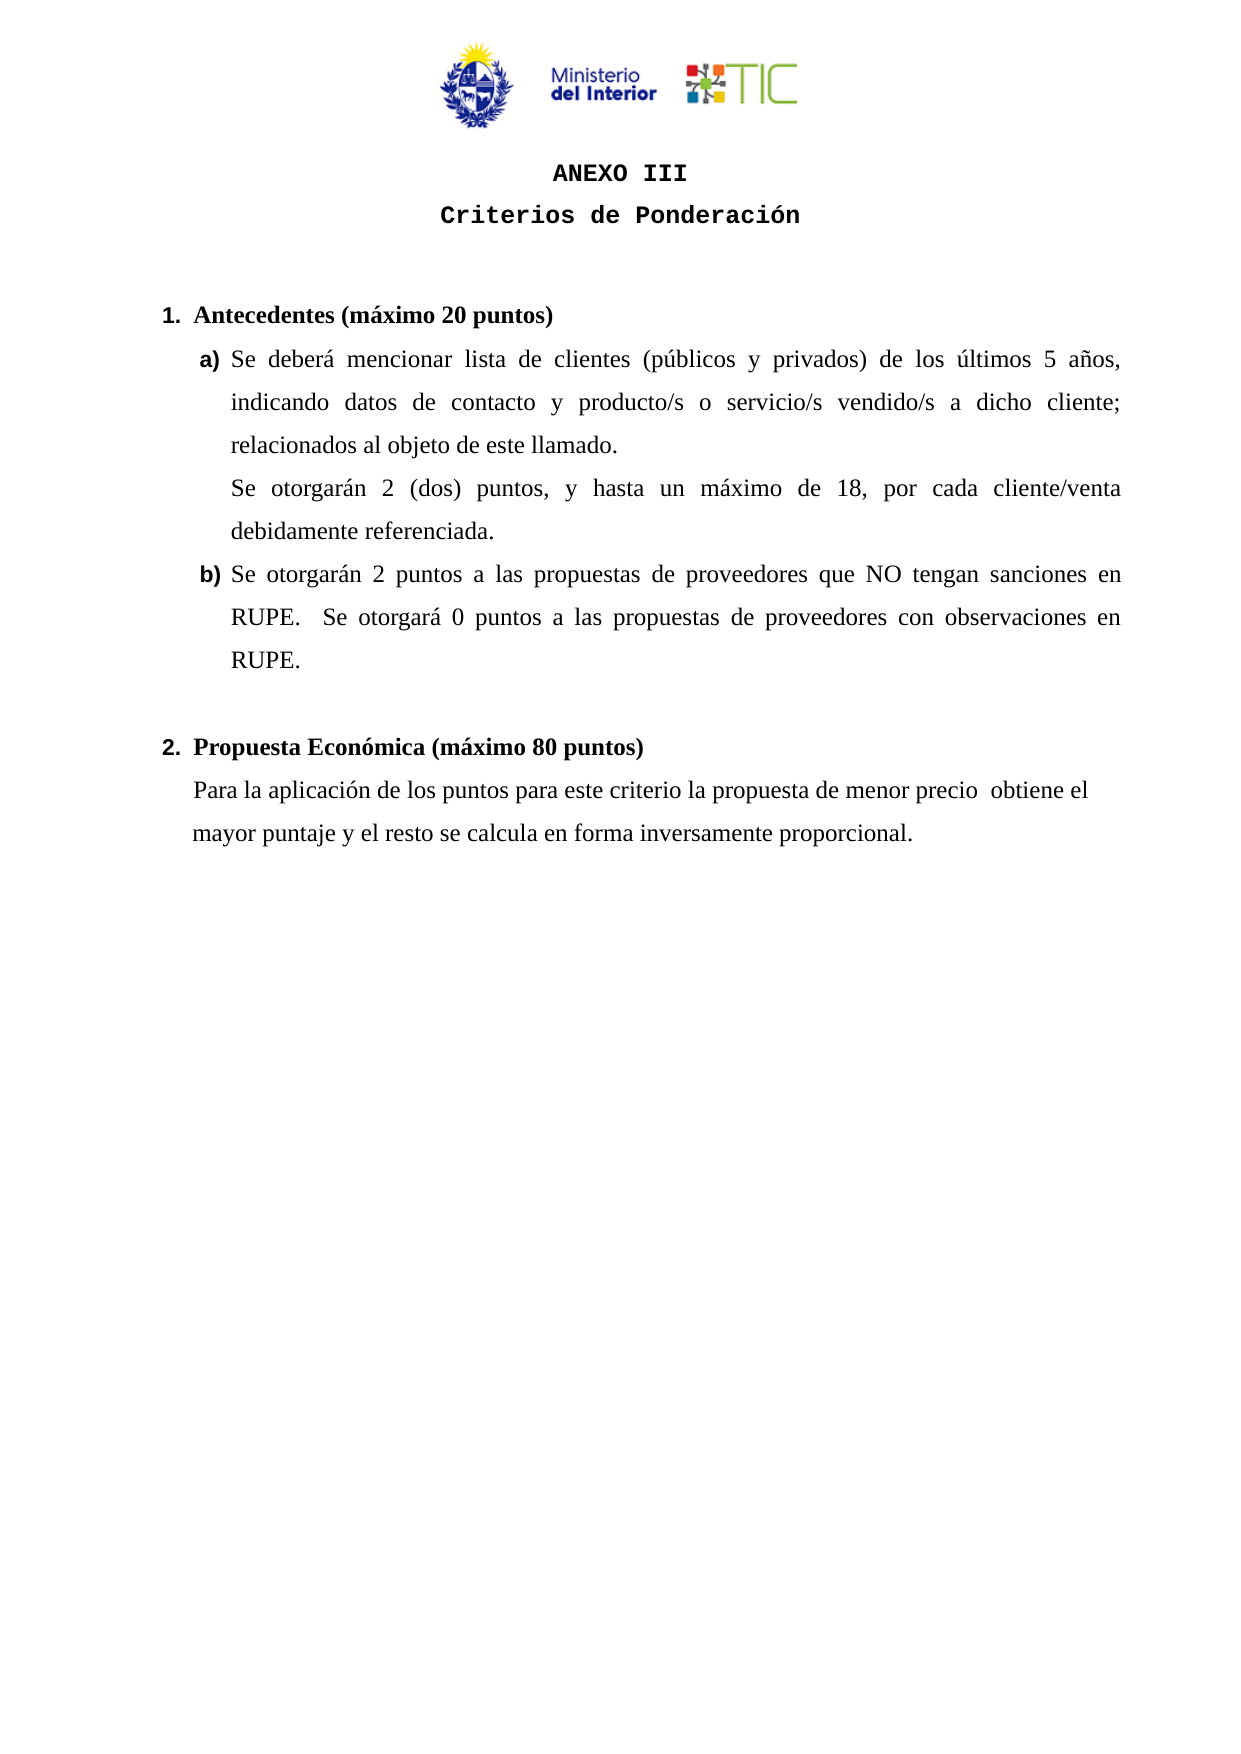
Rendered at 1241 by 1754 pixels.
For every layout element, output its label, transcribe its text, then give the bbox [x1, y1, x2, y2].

list Para la aplicación de los puntos para este criterio la propuesta de menor precio obtiene el [156, 775, 1122, 804]
text ANEXO III [118, 161, 1122, 189]
text mayor puntaje y el resto se calcula en forma inversamente proporcional. [118, 818, 1122, 847]
list Se otorgarán 2 (dos) puntos, y hasta un máximo de 18, por cada cliente/venta debidamente referenciada. [193, 473, 1122, 545]
list Se deberá mencionar lista de clientes (públicos y privados) de los últimos 5 años, indicando datos de contacto y producto/s o servicio/s vendido/s a dicho cliente; relacionados al objeto de este llamado. [193, 344, 1122, 459]
list Se otorgarán 2 puntos a las propuestas de proveedores que NO tengan sanciones en RUPE. Se otorgará 0 puntos a las propuestas de proveedores con observaciones en RUPE. [193, 559, 1122, 674]
text Criterios de Ponderación [118, 203, 1122, 231]
picture [431, 35, 809, 140]
list Antecedentes (máximo 20 puntos) [156, 301, 1122, 329]
list Propuesta Económica (máximo 80 puntos) [156, 732, 1122, 761]
